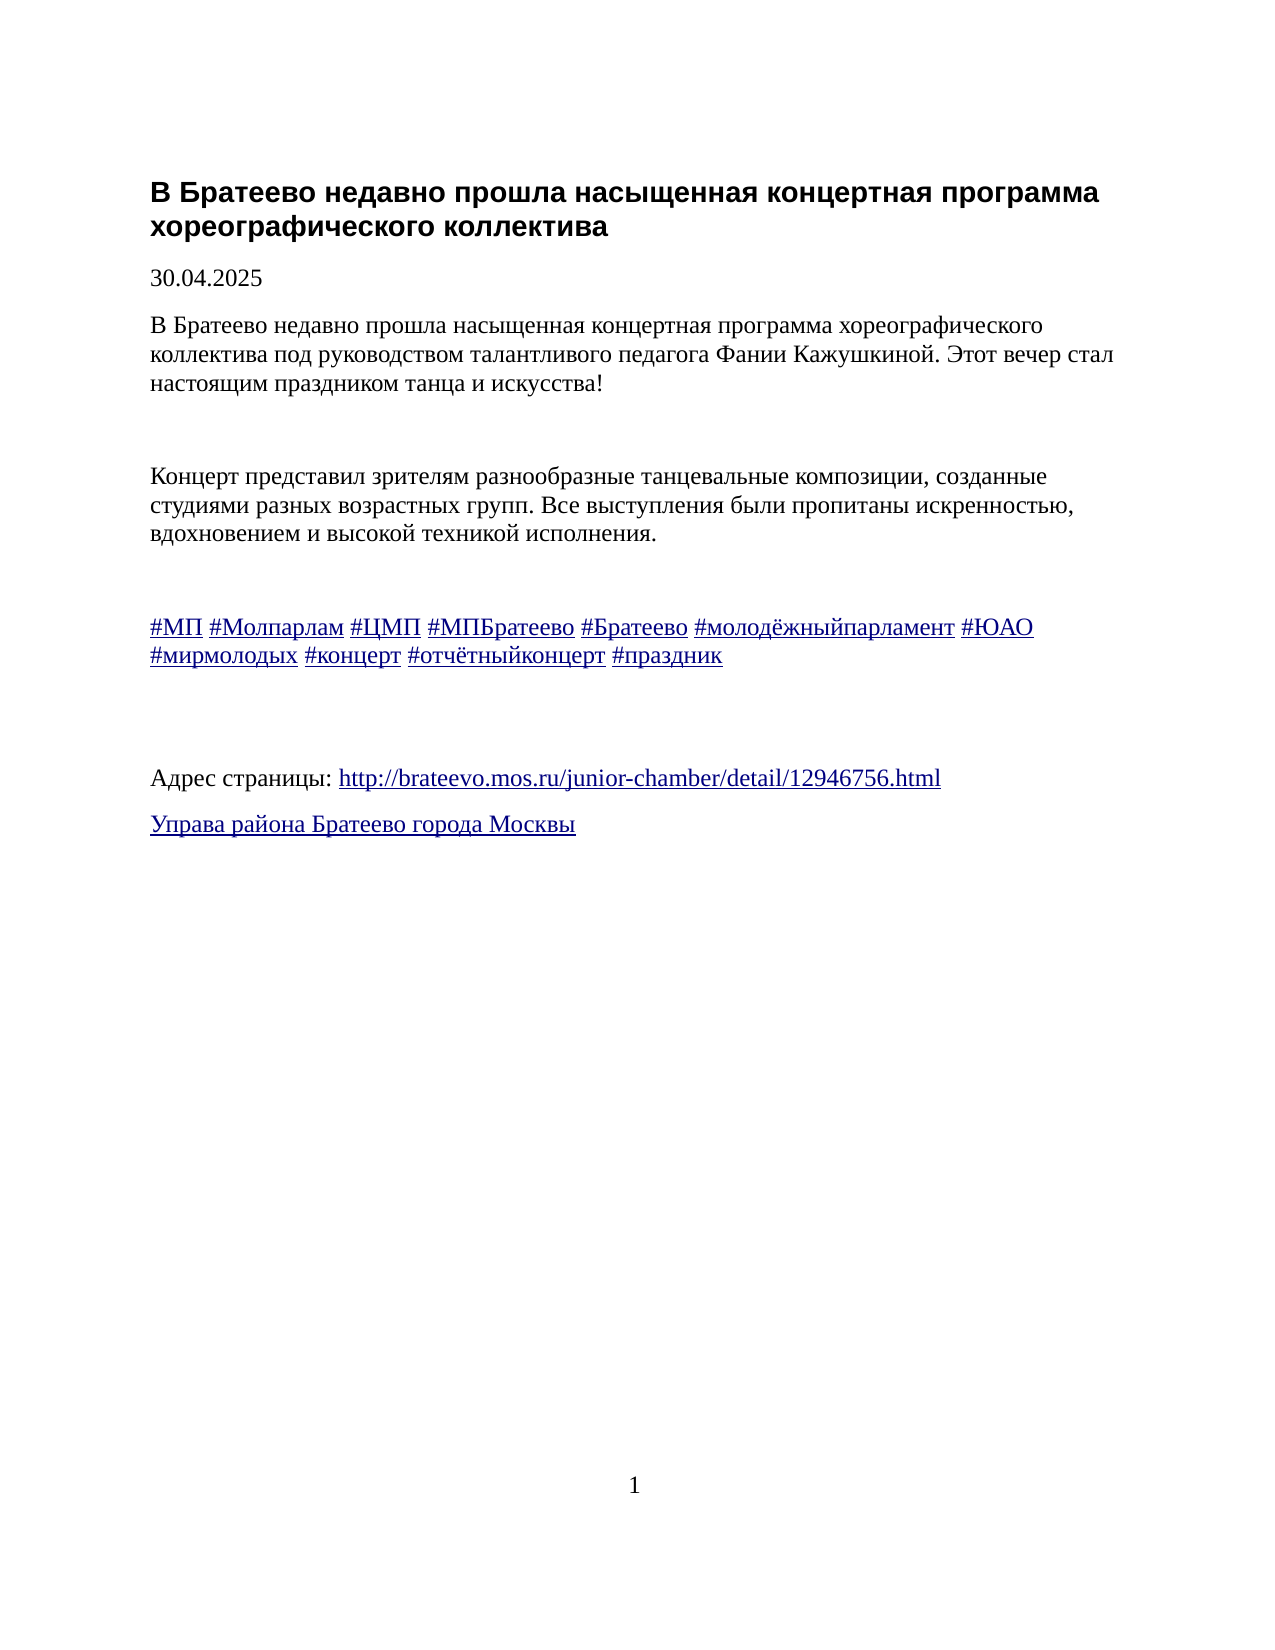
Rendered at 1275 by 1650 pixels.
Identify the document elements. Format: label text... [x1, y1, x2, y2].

text Адрес страницы: http://brateevo.mos.ru/junior-chamber/detail/12946756.html [150, 763, 1125, 791]
text Концерт представил зрителям разнообразные танцевальные композиции, созданные студиями разных возрастных групп. Все выступления были пропитаны искренностью, вдохновением и высокой техникой исполнения. [150, 461, 1125, 547]
text В Братеево недавно прошла насыщенная концертная программа хореографического коллектива под руководством талантливого педагога Фании Кажушкиной. Этот вечер стал настоящим праздником танца и искусства! [150, 310, 1125, 396]
text Управа района Братеево города Москвы [150, 809, 1125, 838]
text 30.04.2025 [150, 263, 1125, 292]
subtitle В Братеево недавно прошла насыщенная концертная программа хореографического коллектива [150, 175, 1125, 242]
text #МП #Молпарлам #ЦМП #МПБратеево #Братеево #молодёжныйпарламент #ЮАО #мирмолодых #концерт #отчётныйконцерт #праздник [150, 612, 1125, 669]
